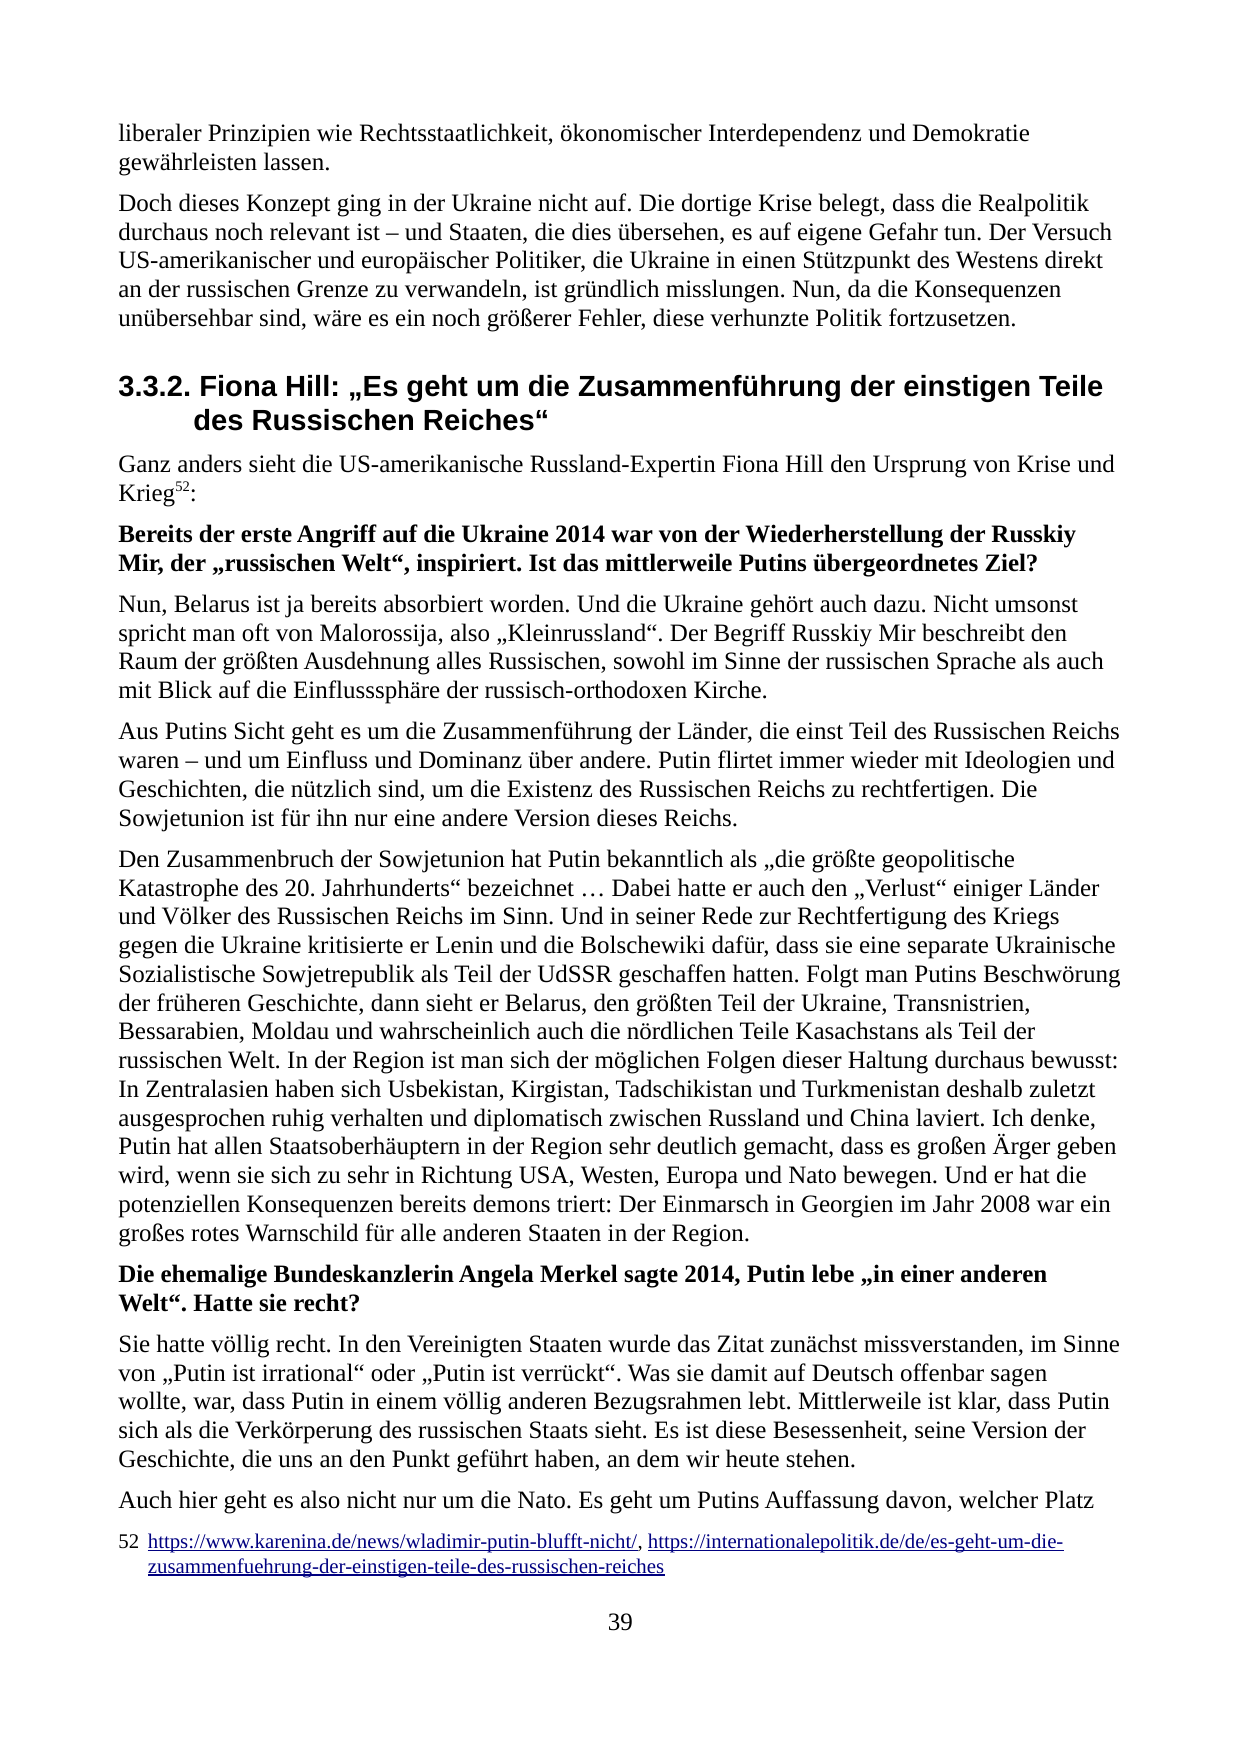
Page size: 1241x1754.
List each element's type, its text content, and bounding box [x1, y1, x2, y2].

text Auch hier geht es also nicht nur um die Nato. Es geht um Putins Auffassung davon, welcher Platz [118, 1485, 1122, 1514]
subtitle Fiona Hill: „Es geht um die Zusammenführung der einstigen Teile des Russischen Reiches“ [118, 369, 1122, 436]
text Ganz anders sieht die US-amerikanische Russland-Expertin Fiona Hill den Ursprung von Krise und Krieg: [118, 449, 1122, 506]
text Die ehemalige Bundeskanzlerin Angela Merkel sagte 2014, Putin lebe „in einer anderen Welt“. Hatte sie recht? [118, 1259, 1122, 1316]
text liberaler Prinzipien wie Rechtsstaatlichkeit, ökonomischer Interdependenz und Demokratie gewährleisten lassen. [118, 118, 1122, 176]
text Doch dieses Konzept ging in der Ukraine nicht auf. Die dortige Krise belegt, dass die Realpolitik durchaus noch relevant ist – und Staaten, die dies übersehen, es auf eigene Gefahr tun. Der Versuch US-amerikanischer und europäischer Politiker, die Ukraine in einen Stützpunkt des Westens direkt an der russischen Grenze zu verwandeln, ist gründlich misslungen. Nun, da die Konsequenzen unübersehbar sind, wäre es ein noch größerer Fehler, diese verhunzte Politik fortzusetzen. [118, 188, 1122, 332]
text Den Zusammenbruch der Sowjetunion hat Putin bekanntlich als „die größte geopolitische Katastrophe des 20. Jahrhunderts“ bezeichnet … Dabei hatte er auch den „Verlust“ einiger Länder und Völker des Russischen Reichs im Sinn. Und in seiner Rede zur Rechtfertigung des Kriegs gegen die Ukraine kritisierte er Lenin und die Bolschewiki dafür, dass sie eine separate Ukrainische Sozialistische Sowjetrepublik als Teil der UdSSR geschaffen hatten. Folgt man Putins Beschwörung der früheren Geschichte, dann sieht er Belarus, den größten Teil der Ukraine, Transnistrien, Bessarabien, Moldau und wahrscheinlich auch die nördlichen Teile Kasachstans als Teil der russischen Welt. In der Region ist man sich der möglichen Folgen dieser Haltung durchaus bewusst: In Zentralasien haben sich Usbekistan, Kirgistan, Tadschikistan und Turkmenistan deshalb zuletzt ausgesprochen ruhig verhalten und diplomatisch zwischen Russland und China laviert. Ich denke, Putin hat allen Staatsoberhäuptern in der Region sehr deutlich gemacht, dass es großen Ärger geben wird, wenn sie sich zu sehr in Richtung USA, Westen, Europa und Nato bewegen. Und er hat die potenziellen Konsequenzen bereits demons triert: Der Einmarsch in Georgien im Jahr 2008 war ein großes rotes Warnschild für alle anderen Staaten in der Region. [118, 844, 1122, 1246]
text Aus Putins Sicht geht es um die Zusammenführung der Länder, die einst Teil des Russischen Reichs waren – und um Einfluss und Dominanz über andere. Putin flirtet immer wieder mit Ideologien und Geschichten, die nützlich sind, um die Existenz des Russischen Reichs zu rechtfertigen. Die Sowjetunion ist für ihn nur eine andere Version dieses Reichs. [118, 716, 1122, 831]
text Sie hatte völlig recht. In den Vereinigten Staaten wurde das Zitat zunächst missverstanden, im Sinne von „Putin ist irrational“ oder „Putin ist verrückt“. Was sie damit auf Deutsch offenbar sagen wollte, war, dass Putin in einem völlig anderen Bezugsrahmen lebt. Mittlerweile ist klar, dass Putin sich als die Verkörperung des russischen Staats sieht. Es ist diese Besessenheit, seine Version der Geschichte, die uns an den Punkt geführt haben, an dem wir heute stehen. [118, 1329, 1122, 1473]
text Bereits der erste Angriff auf die Ukraine 2014 war von der Wiederherstellung der Russkiy Mir, der „russischen Welt“, inspiriert. Ist das mittlerweile Putins übergeordnetes Ziel? [118, 519, 1122, 576]
text https://www.karenina.de/news/wladimir-putin-blufft-nicht/, https://internationalepolitik.de/de/es-geht-um-die-zusammenfuehrung-der-einstigen-teile-des-russischen-reiches [118, 1529, 1122, 1578]
text Nun, Belarus ist ja bereits absorbiert worden. Und die Ukraine gehört auch dazu. Nicht umsonst spricht man oft von Malorossija, also „Kleinrussland“. Der Begriff Russkiy Mir beschreibt den Raum der größten Ausdehnung alles Russischen, sowohl im Sinne der russischen Sprache als auch mit Blick auf die Einflusssphäre der russisch-orthodoxen Kirche. [118, 589, 1122, 704]
